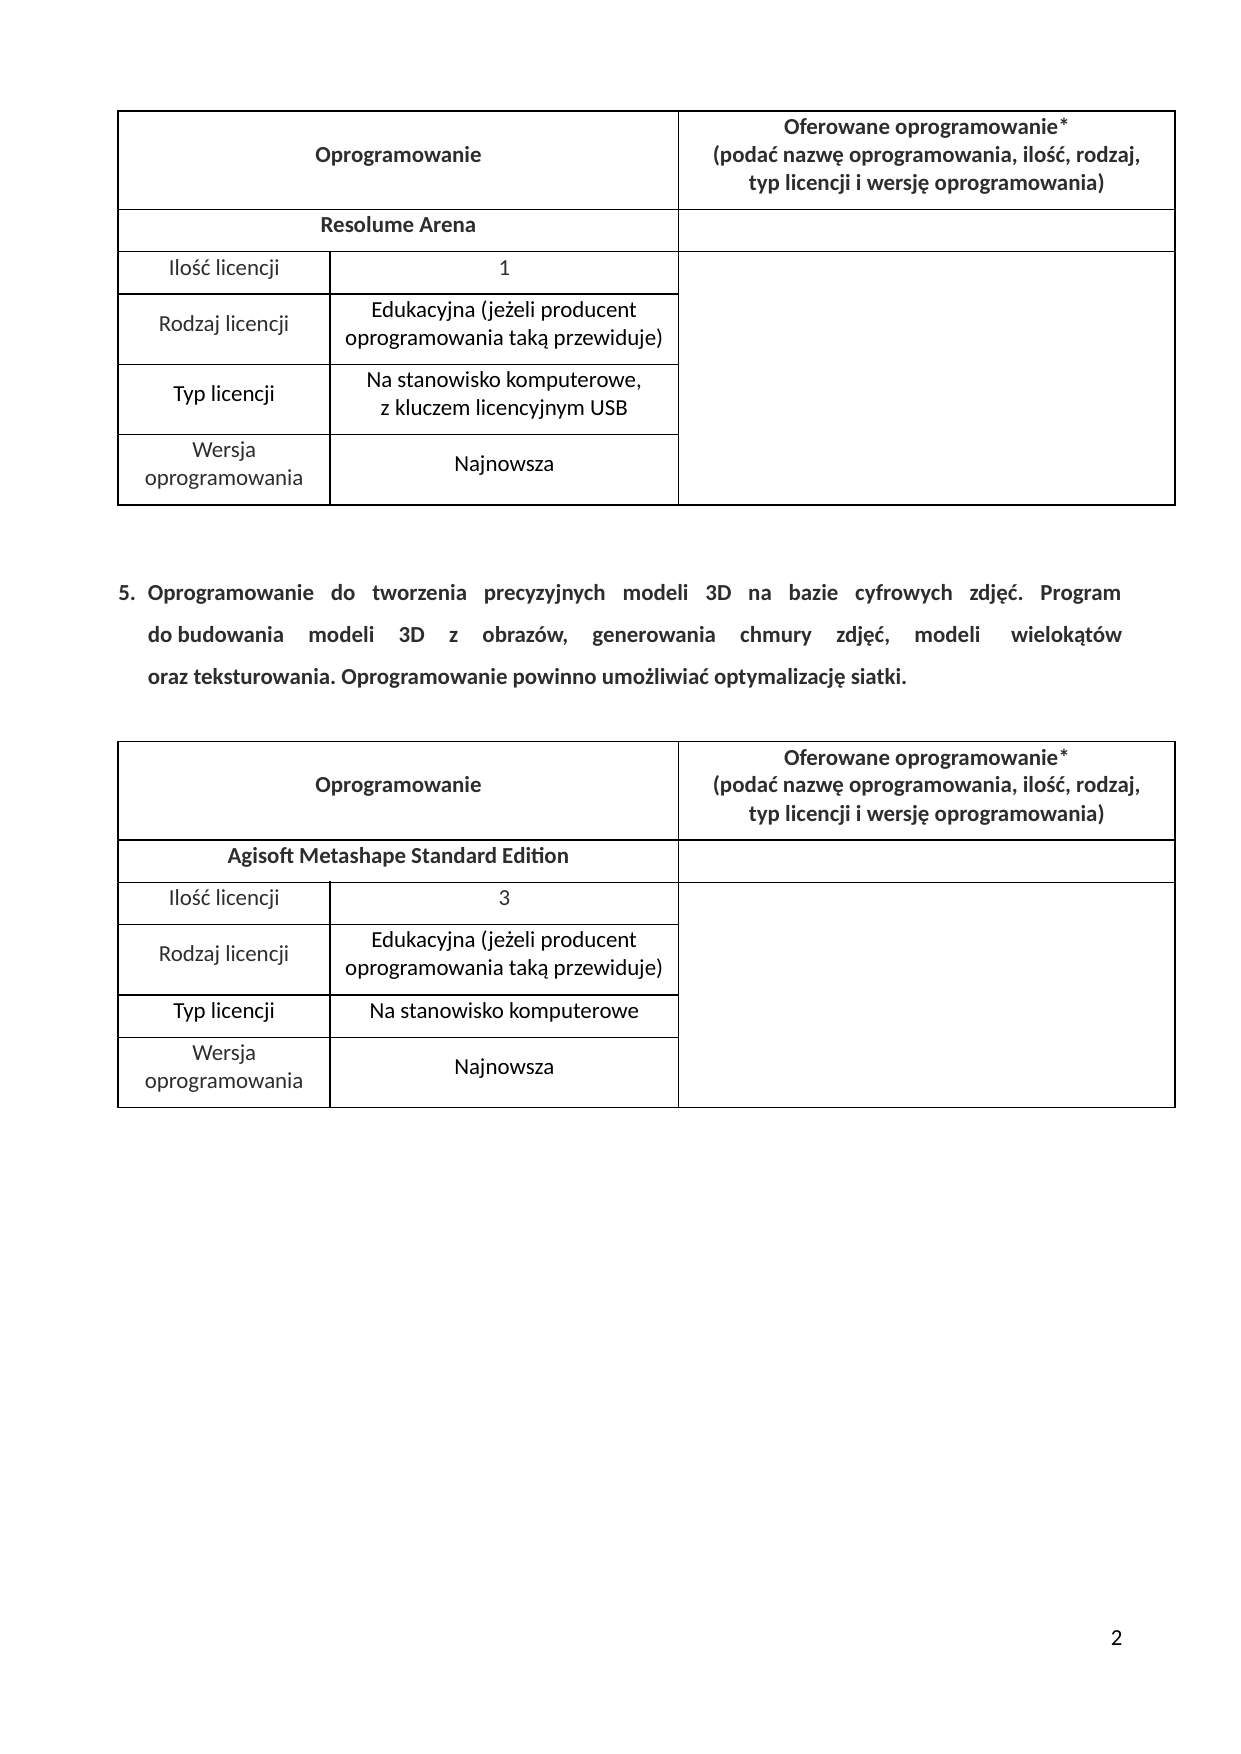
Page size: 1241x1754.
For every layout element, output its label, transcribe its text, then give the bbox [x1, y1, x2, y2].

table_cell 3 [331, 883, 678, 924]
table_header Oferowane oprogramowanie* (podać nazwę oprogramowania, ilość, rodzaj, typ licencji i wersję oprogramowania) [679, 112, 1174, 208]
table_cell Ilość licencji [119, 252, 329, 293]
table_cell Rodzaj licencji [119, 925, 329, 994]
table_cell Ilość licencji [119, 883, 329, 924]
table_cell Najnowsza [331, 1038, 678, 1107]
table_cell [679, 883, 1174, 1107]
table_cell Edukacyjna (jeżeli producent oprogramowania taką przewiduje) [331, 925, 678, 994]
table_cell [679, 210, 1174, 251]
table_cell Na stanowisko komputerowe, z kluczem licencyjnym USB [331, 365, 678, 434]
table_cell Typ licencji [119, 996, 329, 1036]
table_cell [679, 841, 1174, 881]
table_cell [679, 252, 1174, 504]
table_cell Najnowsza [331, 435, 678, 504]
table_cell Resolume Arena [119, 210, 678, 251]
table_header Oprogramowanie [119, 112, 678, 208]
table_header Oprogramowanie [119, 742, 678, 839]
table_cell Rodzaj licencji [119, 295, 329, 363]
table_cell Typ licencji [119, 365, 329, 434]
list Oprogramowanie do tworzenia precyzyjnych modeli 3D na bazie cyfrowych zdjęć. Program do budowania modeli 3D z obrazów, generowania chmury zdjęć, modeli wielokątów oraz teksturowania. Oprogramowanie powinno umożliwiać optymalizację siatki. [118, 578, 1122, 691]
table_cell Agisoft Metashape Standard Edition [119, 841, 678, 881]
table_cell Edukacyjna (jeżeli producent oprogramowania taką przewiduje) [331, 295, 678, 363]
table_header Oferowane oprogramowanie* (podać nazwę oprogramowania, ilość, rodzaj, typ licencji i wersję oprogramowania) [679, 742, 1174, 839]
table_cell Wersja oprogramowania [119, 1038, 329, 1107]
table_cell Wersja oprogramowania [119, 435, 329, 504]
table_cell Na stanowisko komputerowe [331, 996, 678, 1036]
table_cell 1 [331, 252, 678, 293]
